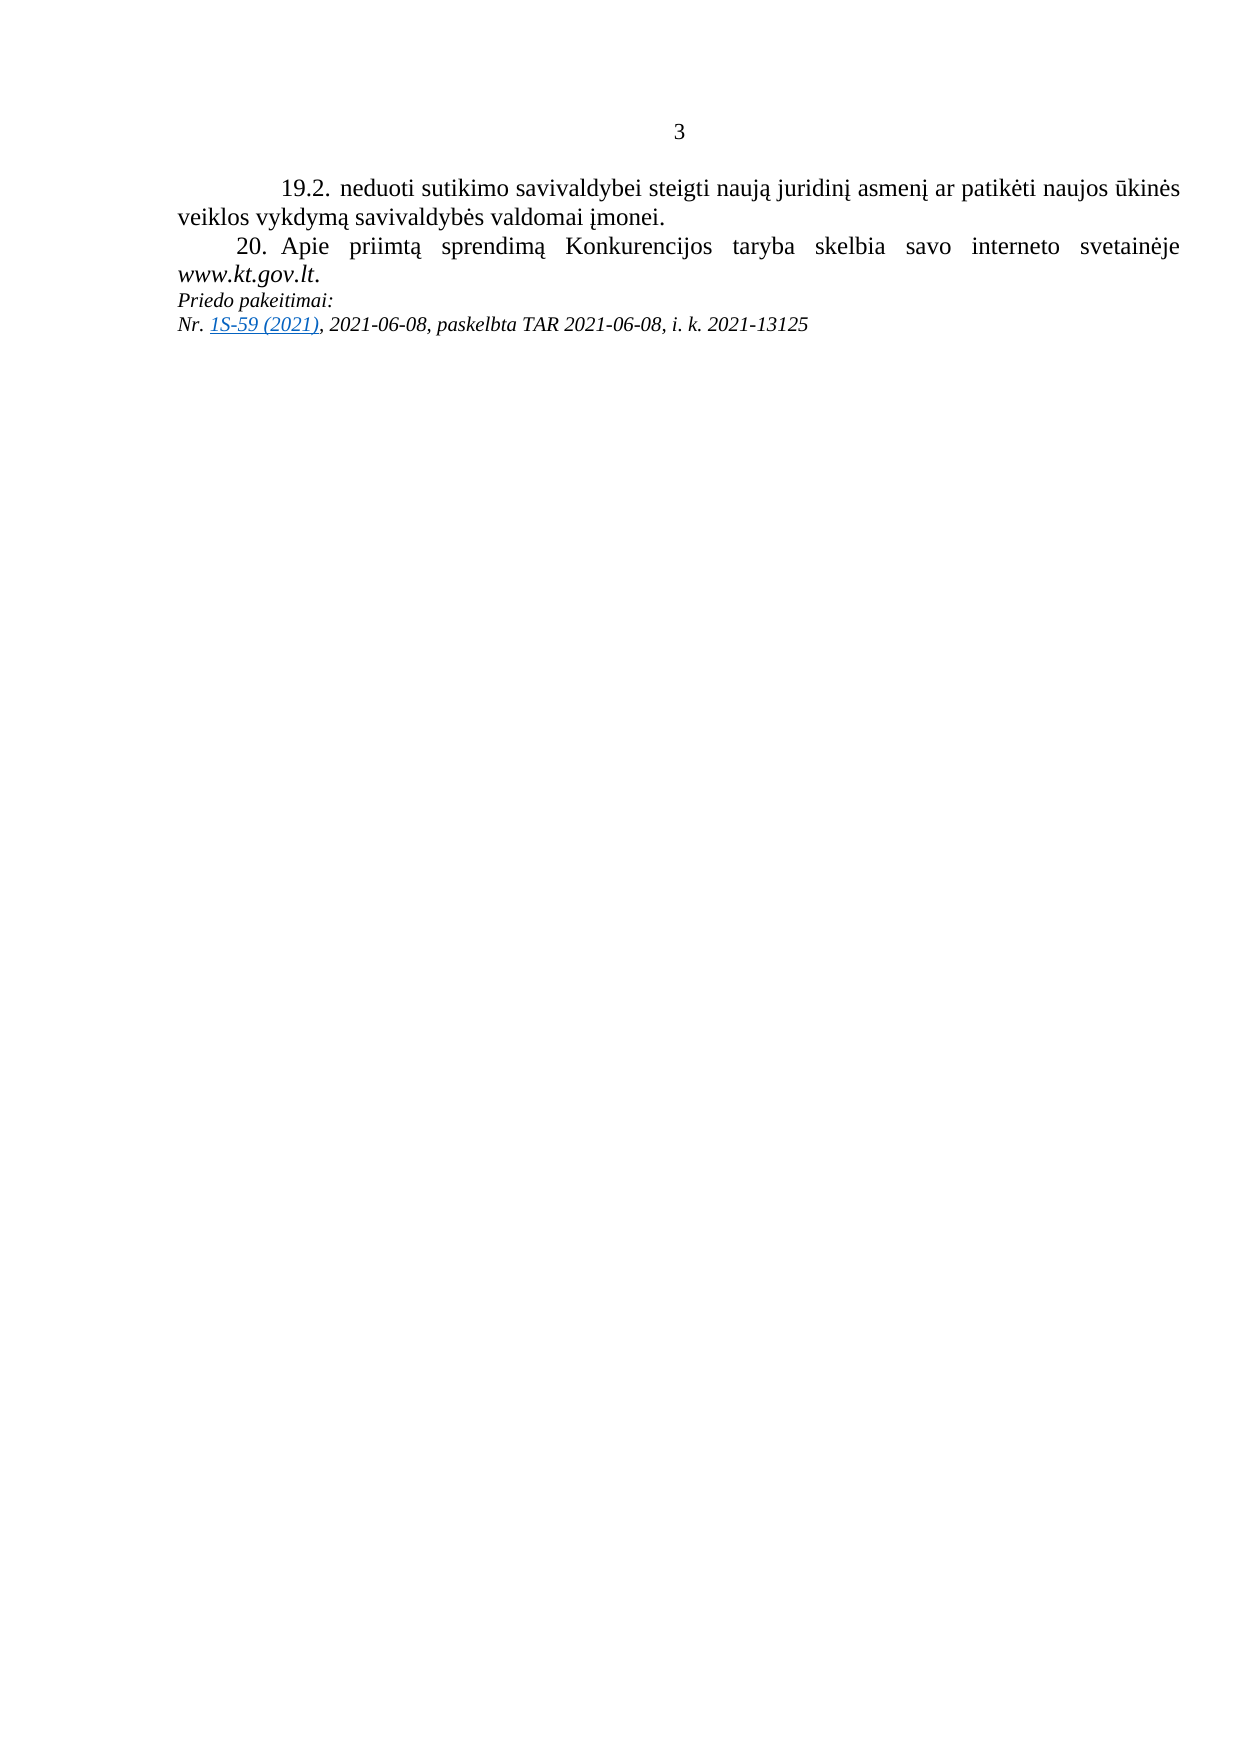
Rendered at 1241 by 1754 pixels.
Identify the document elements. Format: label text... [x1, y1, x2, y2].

text Nr. 1S-59 (2021), 2021-06-08, paskelbta TAR 2021-06-08, i. k. 2021-13125 [177, 312, 1181, 336]
text 19.2. neduoti sutikimo savivaldybei steigti naują juridinį asmenį ar patikėti naujos ūkinės veiklos vykdymą savivaldybės valdomai įmonei. [177, 173, 1181, 231]
text Priedo pakeitimai: [177, 288, 1181, 312]
text 20. Apie priimtą sprendimą Konkurencijos taryba skelbia savo interneto svetainėje www.kt.gov.lt. [177, 231, 1181, 288]
